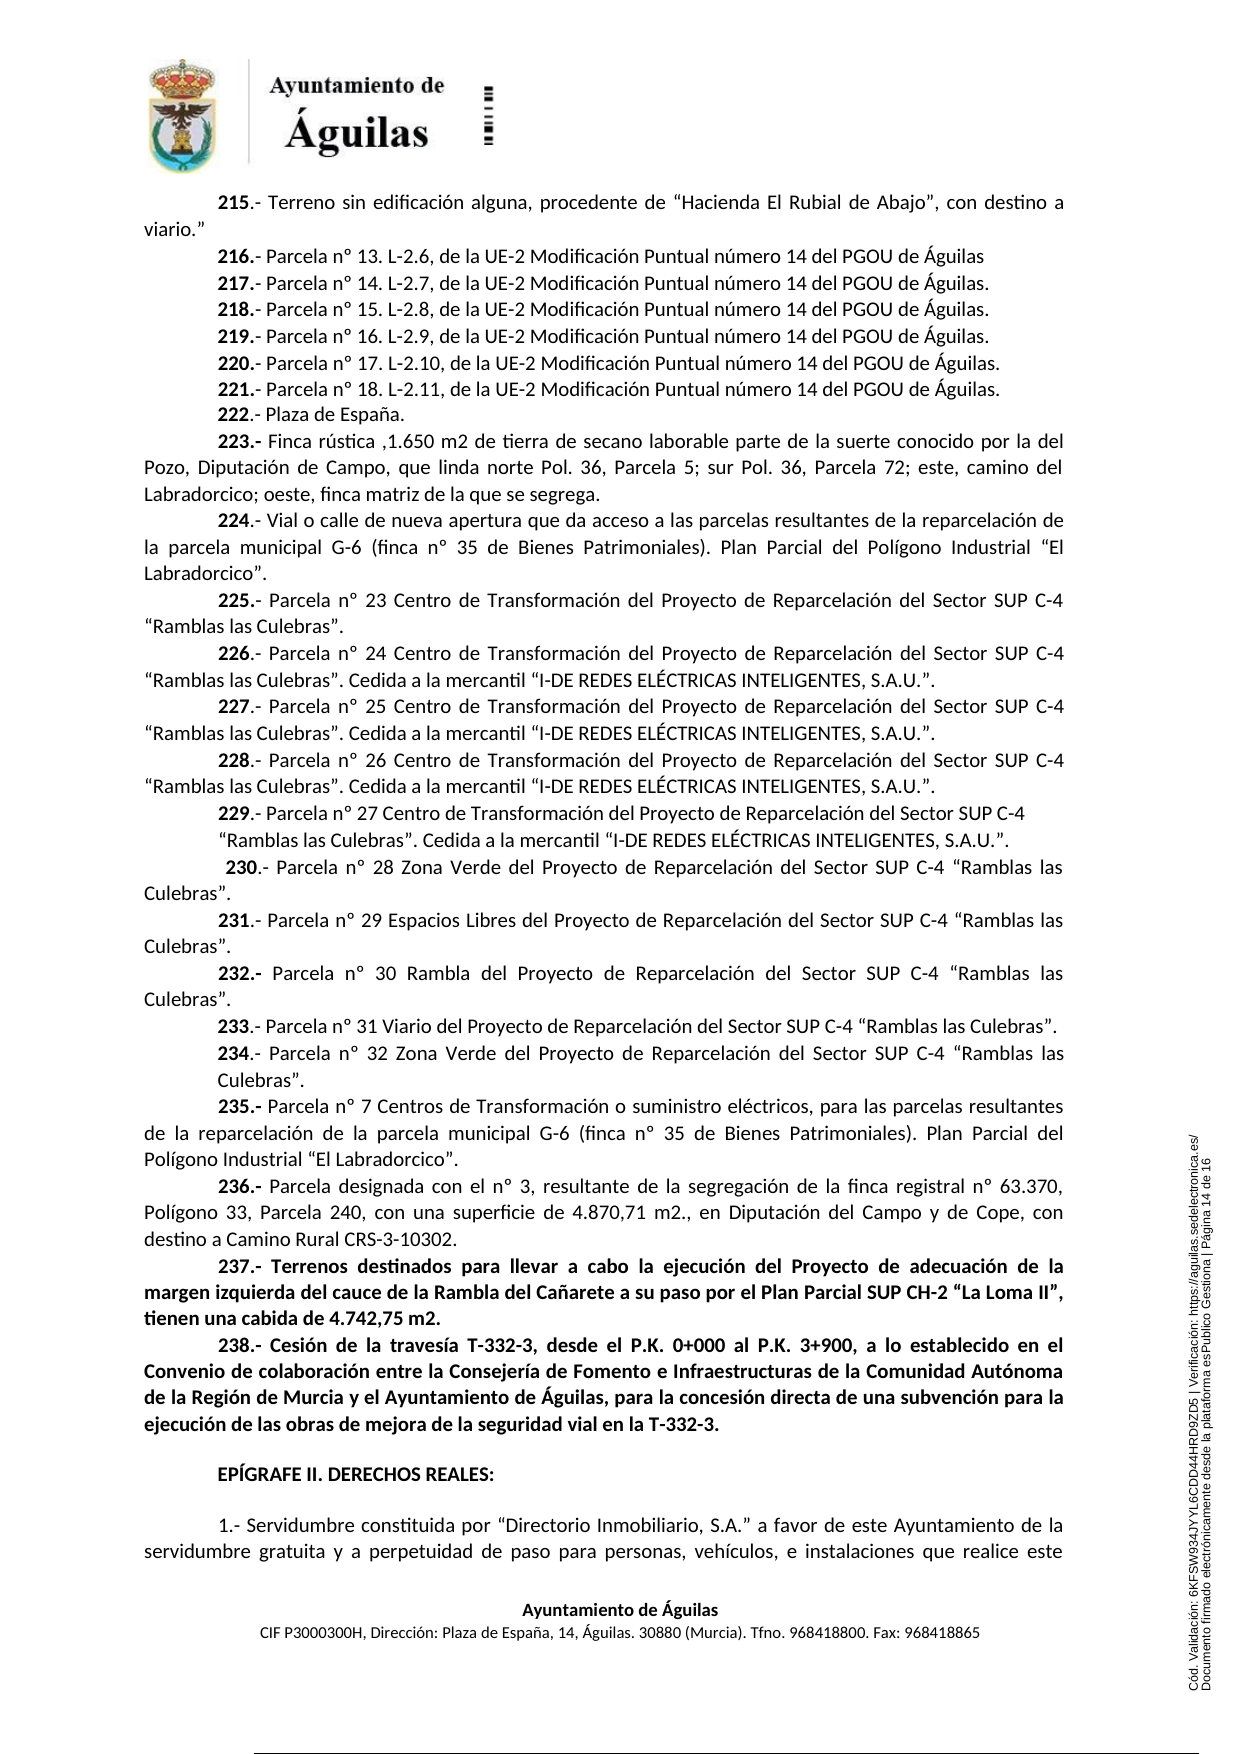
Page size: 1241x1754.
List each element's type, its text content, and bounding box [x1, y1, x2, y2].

text 236.- Parcela designada con el nº 3, resultante de la segregación de la finca registral nº 63.370, Polígono 33, Parcela 240, con una superficie de 4.870,71 m2., en Diputación del Campo y de Cope, con destino a Camino Rural CRS-3-10302. [144, 1173, 1065, 1251]
text 230.- Parcela nº 28 Zona Verde del Proyecto de Reparcelación del Sector SUP C-4 “Ramblas las Culebras”. [144, 854, 1065, 906]
text 234.- Parcela nº 32 Zona Verde del Proyecto de Reparcelación del Sector SUP C-4 “Ramblas las Culebras”. [217, 1040, 1065, 1092]
text 233.- Parcela nº 31 Viario del Proyecto de Reparcelación del Sector SUP C-4 “Ramblas las Culebras”. [217, 1013, 1065, 1039]
text 227.- Parcela nº 25 Centro de Transformación del Proyecto de Reparcelación del Sector SUP C-4 “Ramblas las Culebras”. Cedida a la mercantil “I-DE REDES ELÉCTRICAS INTELIGENTES, S.A.U.”. [144, 694, 1065, 745]
text 232.- Parcela nº 30 Rambla del Proyecto de Reparcelación del Sector SUP C-4 “Ramblas las Culebras”. [144, 960, 1065, 1012]
text 231.- Parcela nº 29 Espacios Libres del Proyecto de Reparcelación del Sector SUP C-4 “Ramblas las Culebras”. [144, 907, 1065, 959]
text 1.- Servidumbre constituida por “Directorio Inmobiliario, S.A.” a favor de este Ayuntamiento de la servidumbre gratuita y a perpetuidad de paso para personas, vehículos, e instalaciones que realice este [144, 1512, 1065, 1564]
text 224.- Vial o calle de nueva apertura que da acceso a las parcelas resultantes de la reparcelación de la parcela municipal G-6 (finca nº 35 de Bienes Patrimoniales). Plan Parcial del Polígono Industrial “El Labradorcico”. [144, 508, 1065, 586]
text 216.- Parcela nº 13. L-2.6, de la UE-2 Modificación Puntual número 14 del PGOU de Águilas [217, 243, 1065, 268]
text 235.- Parcela nº 7 Centros de Transformación o suministro eléctricos, para las parcelas resultantes de la reparcelación de la parcela municipal G-6 (finca nº 35 de Bienes Patrimoniales). Plan Parcial del Polígono Industrial “El Labradorcico”. [144, 1094, 1065, 1172]
text 215.- Terreno sin edificación alguna, procedente de “Hacienda El Rubial de Abajo”, con destino a viario.” [144, 189, 1065, 241]
text 229.- Parcela nº 27 Centro de Transformación del Proyecto de Reparcelación del Sector SUP C-4 [144, 800, 1065, 826]
text 237.- Terrenos destinados para llevar a cabo la ejecución del Proyecto de adecuación de la margen izquierda del cauce de la Rambla del Cañarete a su paso por el Plan Parcial SUP CH-2 “La Loma II”, tienen una cabida de 4.742,75 m2. [144, 1253, 1065, 1331]
text 222.- Plaza de España. [217, 401, 1065, 427]
text 238.- Cesión de la travesía T-332-3, desde el P.K. 0+000 al P.K. 3+900, a lo establecido en el Convenio de colaboración entre la Consejería de Fomento e Infraestructuras de la Comunidad Autónoma de la Región de Murcia y el Ayuntamiento de Águilas, para la concesión directa de una subvención para la ejecución de las obras de mejora de la seguridad vial en la T-332-3. [144, 1332, 1065, 1436]
text 226.- Parcela nº 24 Centro de Transformación del Proyecto de Reparcelación del Sector SUP C-4 “Ramblas las Culebras”. Cedida a la mercantil “I-DE REDES ELÉCTRICAS INTELIGENTES, S.A.U.”. [144, 640, 1065, 692]
text 220.- Parcela nº 17. L-2.10, de la UE-2 Modificación Puntual número 14 del PGOU de Águilas. 221.- Parcela nº 18. L-2.11, de la UE-2 Modificación Puntual número 14 del PGOU de Águilas. [208, 350, 1011, 401]
text 217.- Parcela nº 14. L-2.7, de la UE-2 Modificación Puntual número 14 del PGOU de Águilas. [217, 270, 1065, 295]
text 223.- Finca rústica ,1.650 m2 de tierra de secano laborable parte de la suerte conocido por la del Pozo, Diputación de Campo, que linda norte Pol. 36, Parcela 5; sur Pol. 36, Parcela 72; este, camino del Labradorcico; oeste, finca matriz de la que se segrega. [144, 428, 1065, 506]
text 219.- Parcela nº 16. L-2.9, de la UE-2 Modificación Puntual número 14 del PGOU de Águilas. [217, 323, 1065, 349]
text 218.- Parcela nº 15. L-2.8, de la UE-2 Modificación Puntual número 14 del PGOU de Águilas. [217, 297, 1065, 322]
text 228.- Parcela nº 26 Centro de Transformación del Proyecto de Reparcelación del Sector SUP C-4 “Ramblas las Culebras”. Cedida a la mercantil “I-DE REDES ELÉCTRICAS INTELIGENTES, S.A.U.”. [144, 747, 1065, 799]
text EPÍGRAFE II. DERECHOS REALES: [217, 1462, 1065, 1487]
text “Ramblas las Culebras”. Cedida a la mercantil “I-DE REDES ELÉCTRICAS INTELIGENTES, S.A.U.”. [144, 827, 1065, 852]
text 225.- Parcela nº 23 Centro de Transformación del Proyecto de Reparcelación del Sector SUP C-4 “Ramblas las Culebras”. [144, 587, 1065, 639]
